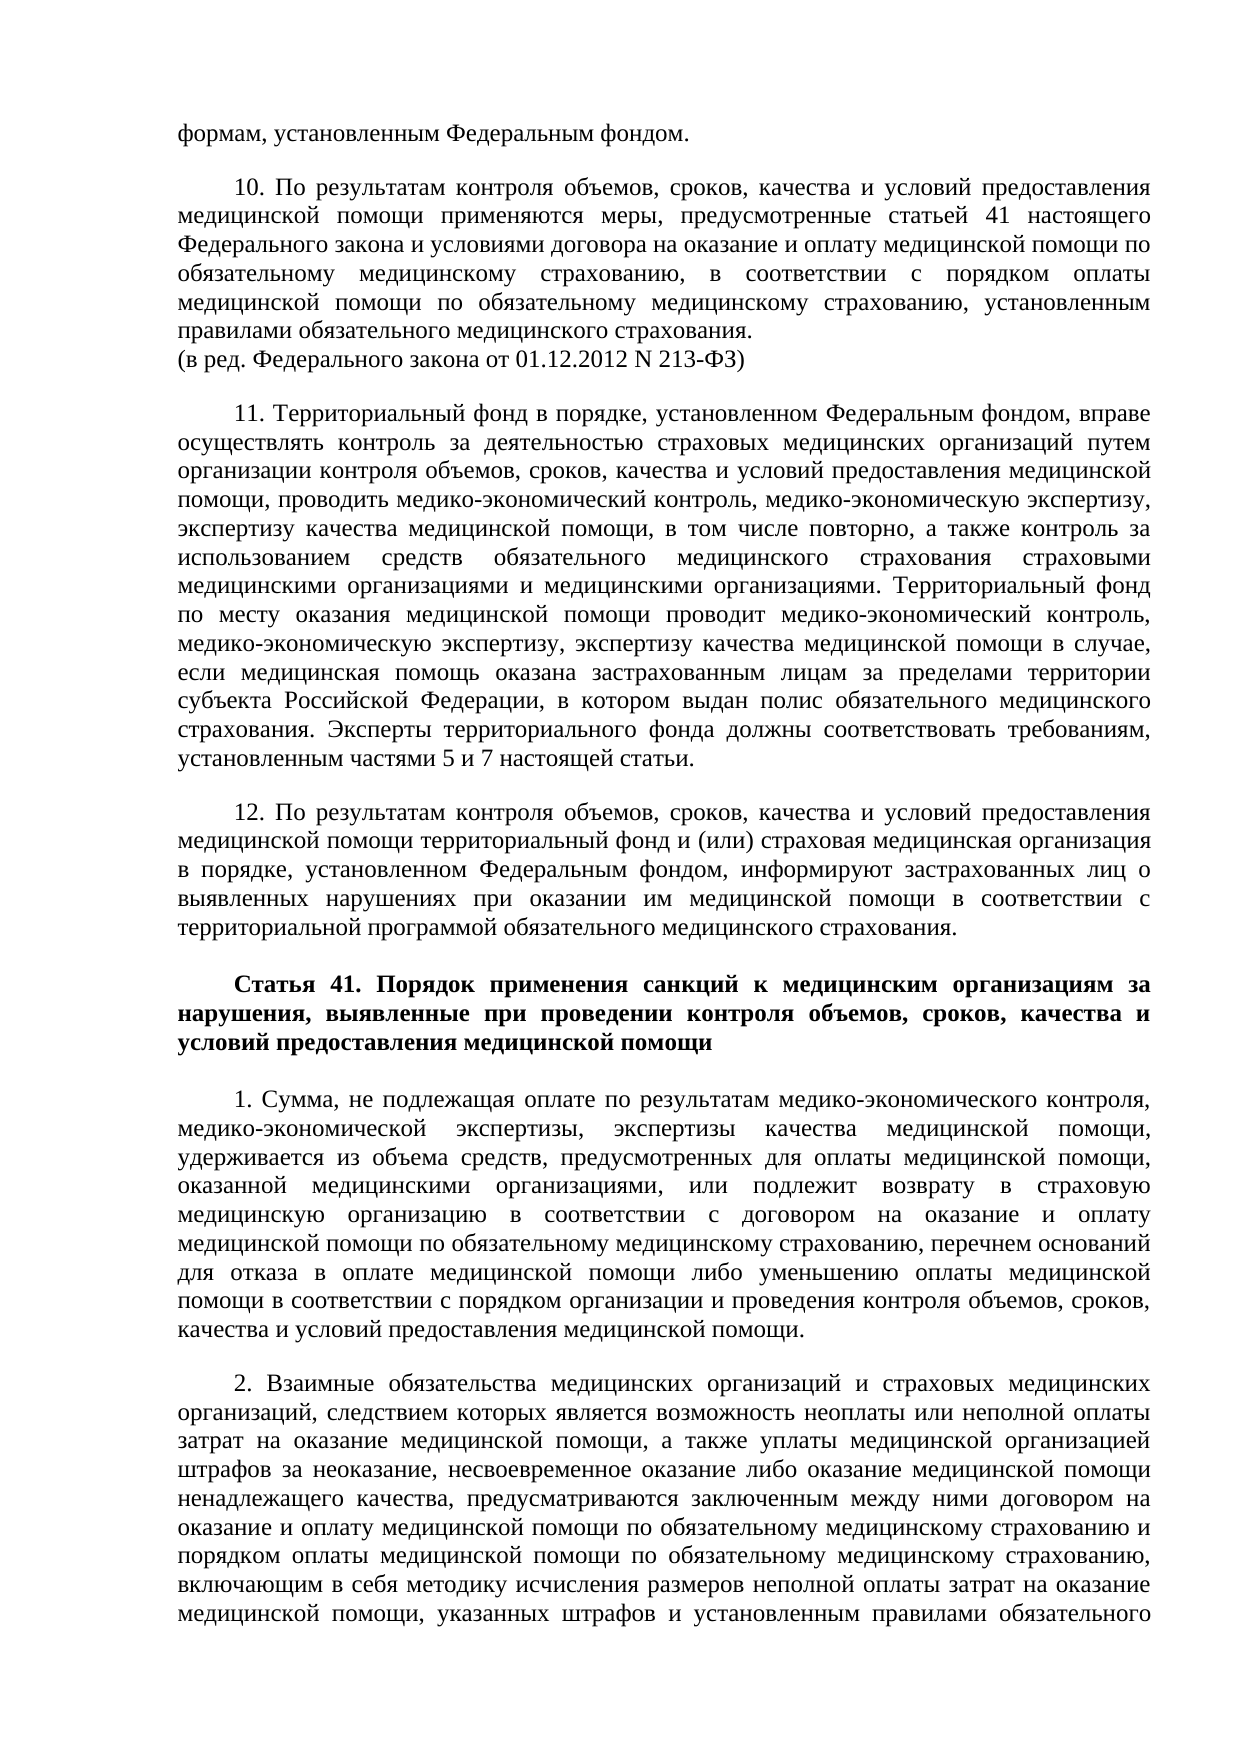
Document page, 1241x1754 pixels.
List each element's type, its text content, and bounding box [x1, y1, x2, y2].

text 12. По результатам контроля объемов, сроков, качества и условий предоставления медицинской помощи территориальный фонд и (или) страховая медицинская организация в порядке, установленном Федеральным фондом, информируют застрахованных лиц о выявленных нарушениях при оказании им медицинской помощи в соответствии с территориальной программой обязательного медицинского страхования. [177, 797, 1152, 941]
text формам, установленным Федеральным фондом. [177, 118, 1152, 147]
text 11. Территориальный фонд в порядке, установленном Федеральным фондом, вправе осуществлять контроль за деятельностью страховых медицинских организаций путем организации контроля объемов, сроков, качества и условий предоставления медицинской помощи, проводить медико-экономический контроль, медико-экономическую экспертизу, экспертизу качества медицинской помощи, в том числе повторно, а также контроль за использованием средств обязательного медицинского страхования страховыми медицинскими организациями и медицинскими организациями. Территориальный фонд по месту оказания медицинской помощи проводит медико-экономический контроль, медико-экономическую экспертизу, экспертизу качества медицинской помощи в случае, если медицинская помощь оказана застрахованным лицам за пределами территории субъекта Российской Федерации, в котором выдан полис обязательного медицинского страхования. Эксперты территориального фонда должны соответствовать требованиям, установленным частями 5 и 7 настоящей статьи. [177, 398, 1152, 772]
text (в ред. Федерального закона от 01.12.2012 N 213-ФЗ) [177, 344, 1152, 373]
text 2. Взаимные обязательства медицинских организаций и страховых медицинских организаций, следствием которых является возможность неоплаты или неполной оплаты затрат на оказание медицинской помощи, а также уплаты медицинской организацией штрафов за неоказание, несвоевременное оказание либо оказание медицинской помощи ненадлежащего качества, предусматриваются заключенным между ними договором на оказание и оплату медицинской помощи по обязательному медицинскому страхованию и порядком оплаты медицинской помощи по обязательному медицинскому страхованию, включающим в себя методику исчисления размеров неполной оплаты затрат на оказание медицинской помощи, указанных штрафов и установленным правилами обязательного [177, 1368, 1152, 1627]
title Статья 41. Порядок применения санкций к медицинским организациям за нарушения, выявленные при проведении контроля объемов, сроков, качества и условий предоставления медицинской помощи [177, 969, 1152, 1056]
text 1. Сумма, не подлежащая оплате по результатам медико-экономического контроля, медико-экономической экспертизы, экспертизы качества медицинской помощи, удерживается из объема средств, предусмотренных для оплаты медицинской помощи, оказанной медицинскими организациями, или подлежит возврату в страховую медицинскую организацию в соответствии с договором на оказание и оплату медицинской помощи по обязательному медицинскому страхованию, перечнем оснований для отказа в оплате медицинской помощи либо уменьшению оплаты медицинской помощи в соответствии с порядком организации и проведения контроля объемов, сроков, качества и условий предоставления медицинской помощи. [177, 1084, 1152, 1343]
text 10. По результатам контроля объемов, сроков, качества и условий предоставления медицинской помощи применяются меры, предусмотренные статьей 41 настоящего Федерального закона и условиями договора на оказание и оплату медицинской помощи по обязательному медицинскому страхованию, в соответствии с порядком оплаты медицинской помощи по обязательному медицинскому страхованию, установленным правилами обязательного медицинского страхования. [177, 172, 1152, 344]
